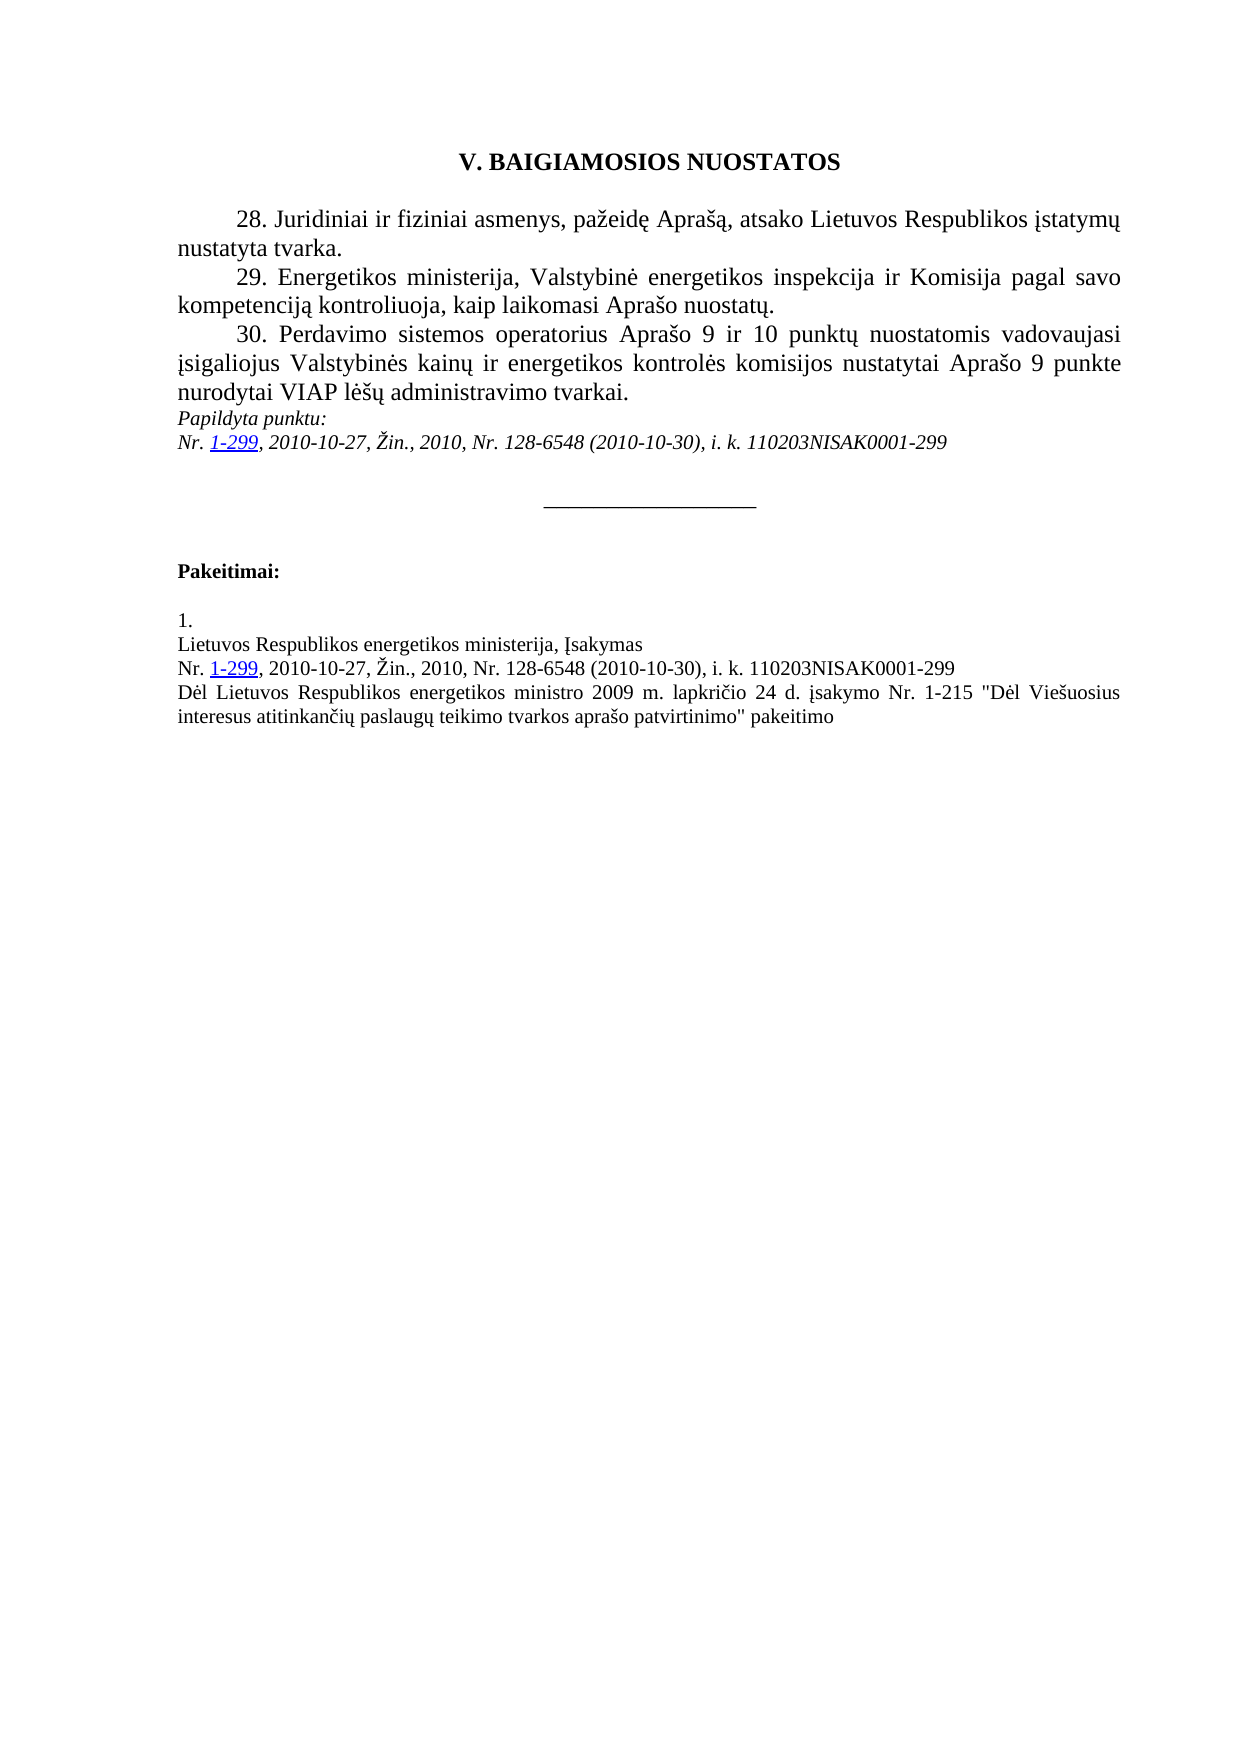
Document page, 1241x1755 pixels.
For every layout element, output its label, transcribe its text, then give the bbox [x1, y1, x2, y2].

text _________________ [177, 482, 1122, 511]
text Dėl Lietuvos Respublikos energetikos ministro 2009 m. lapkričio 24 d. įsakymo Nr. 1-215 "Dėl Viešuosius interesus atitinkančių paslaugų teikimo tvarkos aprašo patvirtinimo" pakeitimo [177, 680, 1122, 728]
text Nr. 1-299, 2010-10-27, Žin., 2010, Nr. 128-6548 (2010-10-30), i. k. 110203NISAK0001-299 [177, 430, 1122, 454]
text Pakeitimai: [177, 559, 1122, 583]
text 30. Perdavimo sistemos operatorius Aprašo 9 ir 10 punktų nuostatomis vadovaujasi įsigaliojus Valstybinės kainų ir energetikos kontrolės komisijos nustatytai Aprašo 9 punkte nurodytai VIAP lėšų administravimo tvarkai. [177, 319, 1122, 406]
text Papildyta punktu: [177, 406, 1122, 430]
text 1. [177, 607, 1122, 632]
text Nr. 1-299, 2010-10-27, Žin., 2010, Nr. 128-6548 (2010-10-30), i. k. 110203NISAK0001-299 [177, 656, 1122, 680]
text 28. Juridiniai ir fiziniai asmenys, pažeidę Aprašą, atsako Lietuvos Respublikos įstatymų nustatyta tvarka. [177, 204, 1122, 262]
text Lietuvos Respublikos energetikos ministerija, Įsakymas [177, 632, 1122, 656]
text V. BAIGIAMOSIOS NUOSTATOS [177, 147, 1122, 176]
text 29. Energetikos ministerija, Valstybinė energetikos inspekcija ir Komisija pagal savo kompetenciją kontroliuoja, kaip laikomasi Aprašo nuostatų. [177, 262, 1122, 319]
